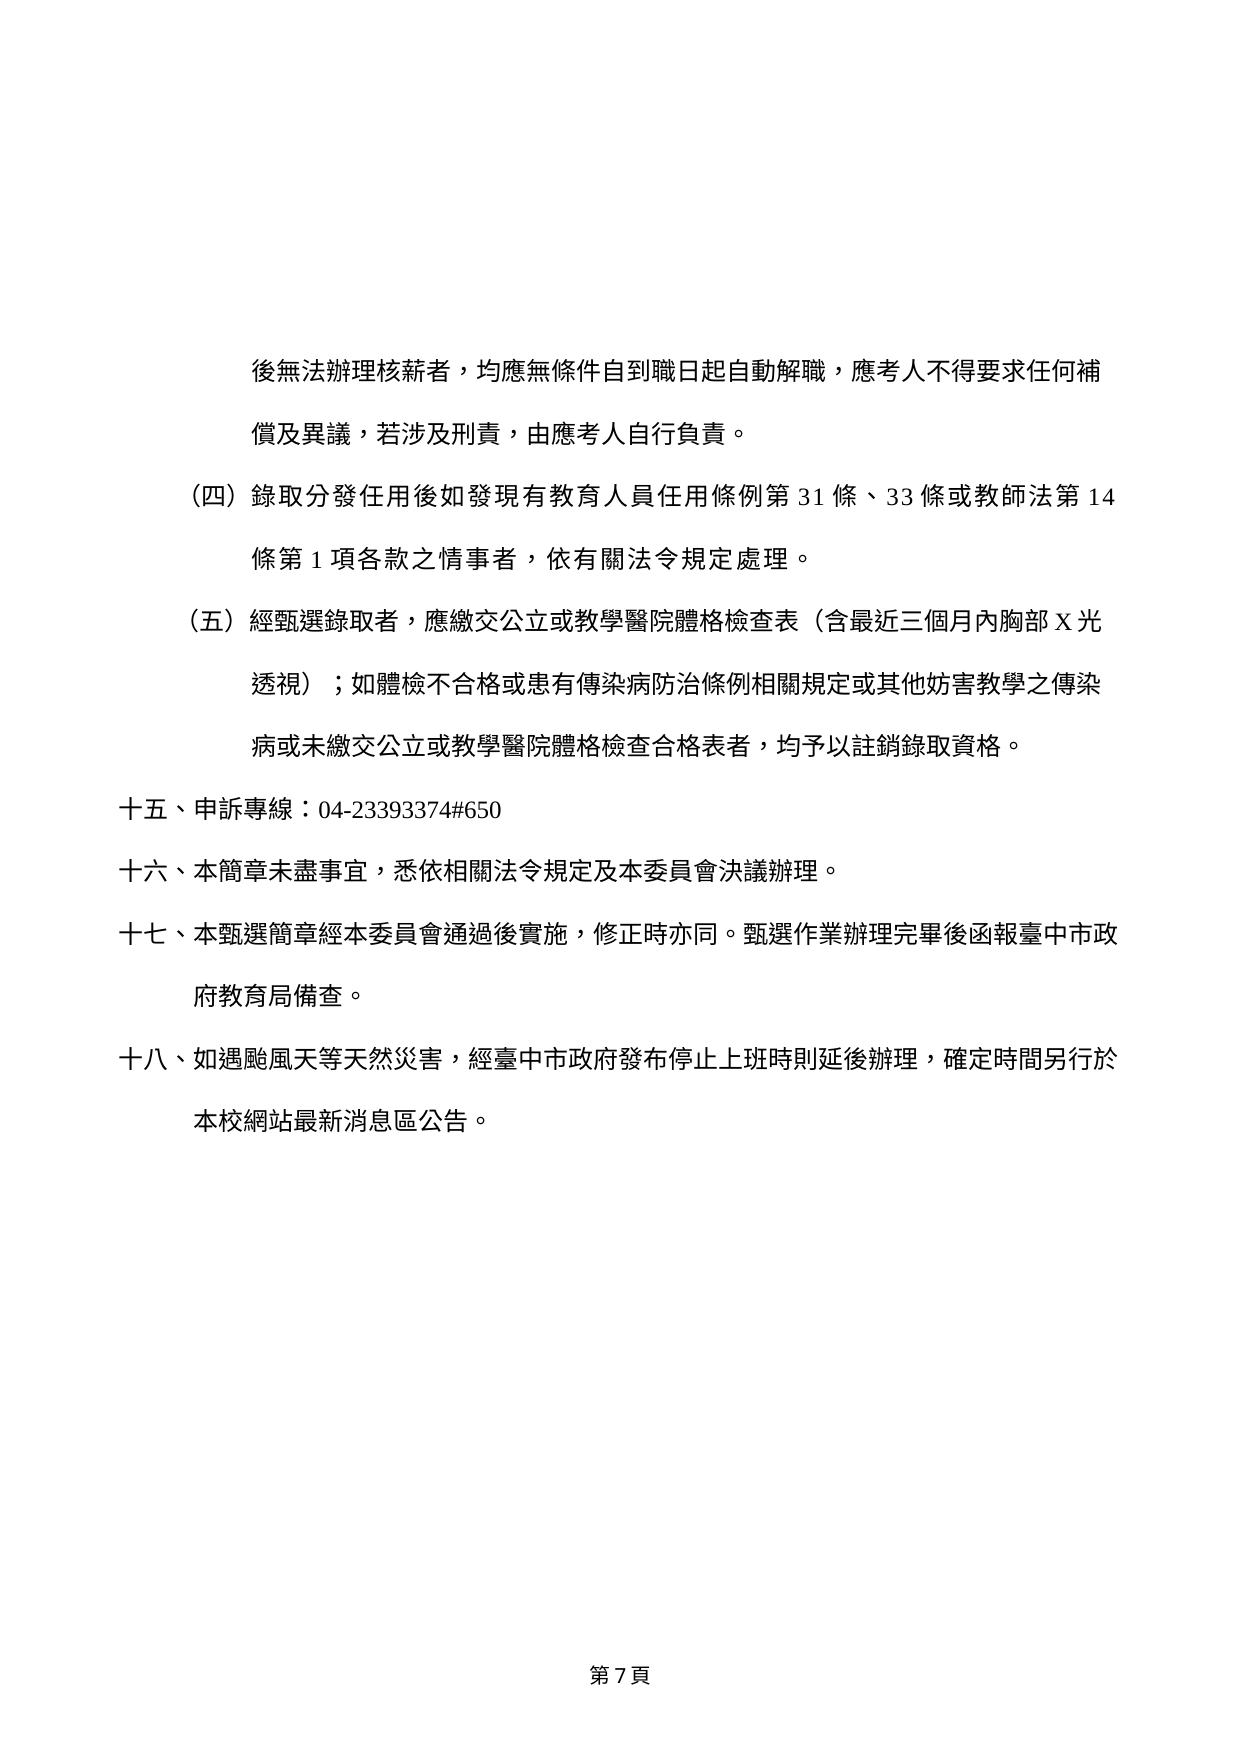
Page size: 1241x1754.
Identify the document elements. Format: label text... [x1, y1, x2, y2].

text 十七、本甄選簡章經本委員會通過後實施，修正時亦同。甄選作業辦理完畢後函報臺中市政府教育局備查。 [118, 891, 1122, 1016]
text 十八、如遇颱風天等天然災害，經臺中市政府發布停止上班時則延後辦理，確定時間另行於本校網站最新消息區公告。 [118, 1016, 1122, 1141]
text 後無法辦理核薪者，均應無條件自到職日起自動解職，應考人不得要求任何補償及異議，若涉及刑責，由應考人自行負責。 [176, 328, 1122, 453]
text （四）錄取分發任用後如發現有教育人員任用條例第31條、33條或教師法第14條第1項各款之情事者，依有關法令規定處理。 [176, 453, 1122, 578]
text 十五、申訴專線：04-23393374#650 [118, 766, 1122, 828]
text 十六、本簡章未盡事宜，悉依相關法令規定及本委員會決議辦理。 [118, 828, 1122, 891]
text （五）經甄選錄取者，應繳交公立或教學醫院體格檢查表（含最近三個月內胸部X光透視）；如體檢不合格或患有傳染病防治條例相關規定或其他妨害教學之傳染病或未繳交公立或教學醫院體格檢查合格表者，均予以註銷錄取資格。 [174, 578, 1122, 766]
